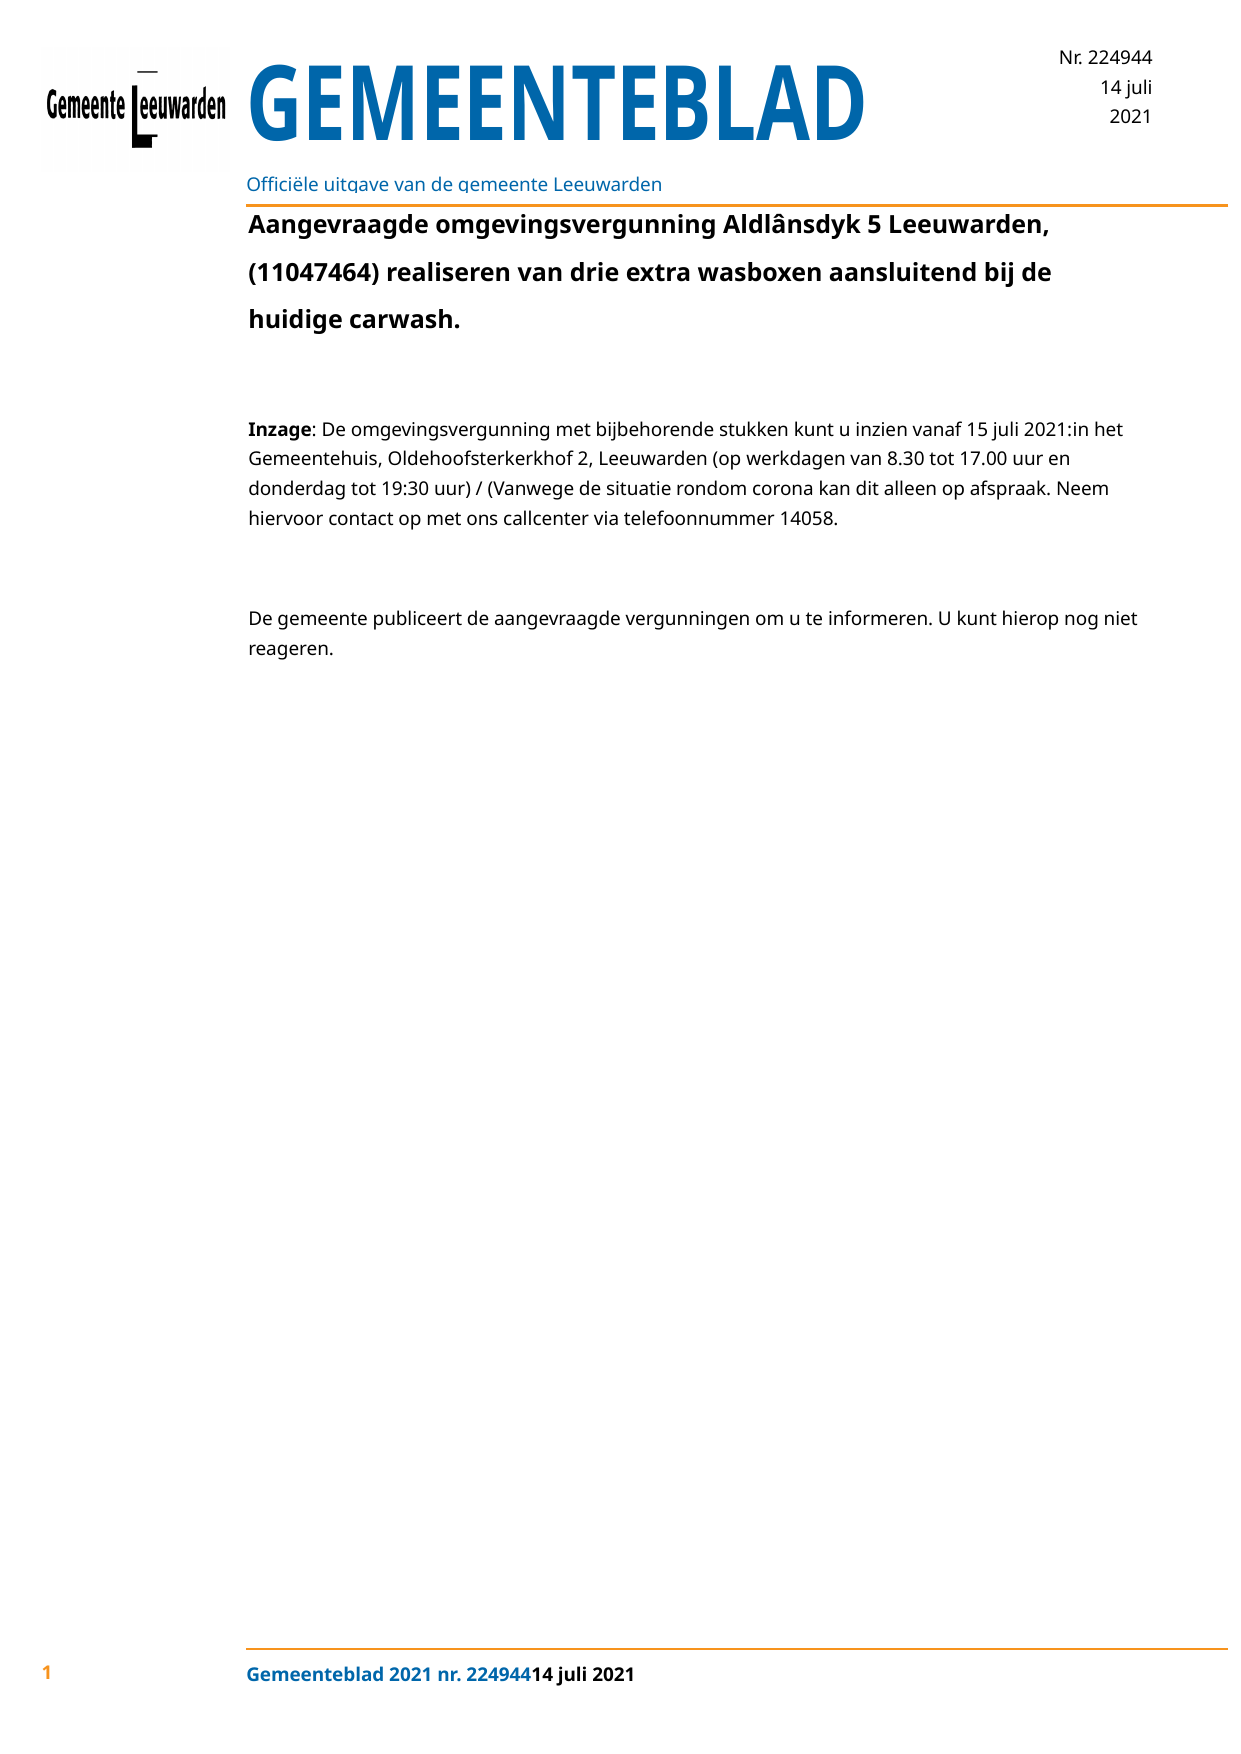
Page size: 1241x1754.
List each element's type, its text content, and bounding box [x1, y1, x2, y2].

text De gemeente publiceert de aangevraagde vergunningen om u te informeren. U kunt hierop nog niet reageren. [248, 606, 1152, 661]
picture [41, 47, 231, 172]
text Inzage: De omgevingsvergunning met bijbehorende stukken kunt u inzien vanaf 15 juli 2021:in het Gemeentehuis, Oldehoofsterkerkhof 2, Leeuwarden (op werkdagen van 8.30 tot 17.00 uur en donderdag tot 19:30 uur) / (Vanwege de situatie rondom corona kan dit alleen op afspraak. Neem hiervoor contact op met ons callcenter via telefoonnummer 14058. [248, 416, 1152, 530]
text Aangevraagde omgevingsvergunning Aldlânsdyk 5 Leeuwarden, (11047464) realiseren van drie extra wasboxen aansluitend bij de huidige carwash. [248, 207, 1152, 336]
